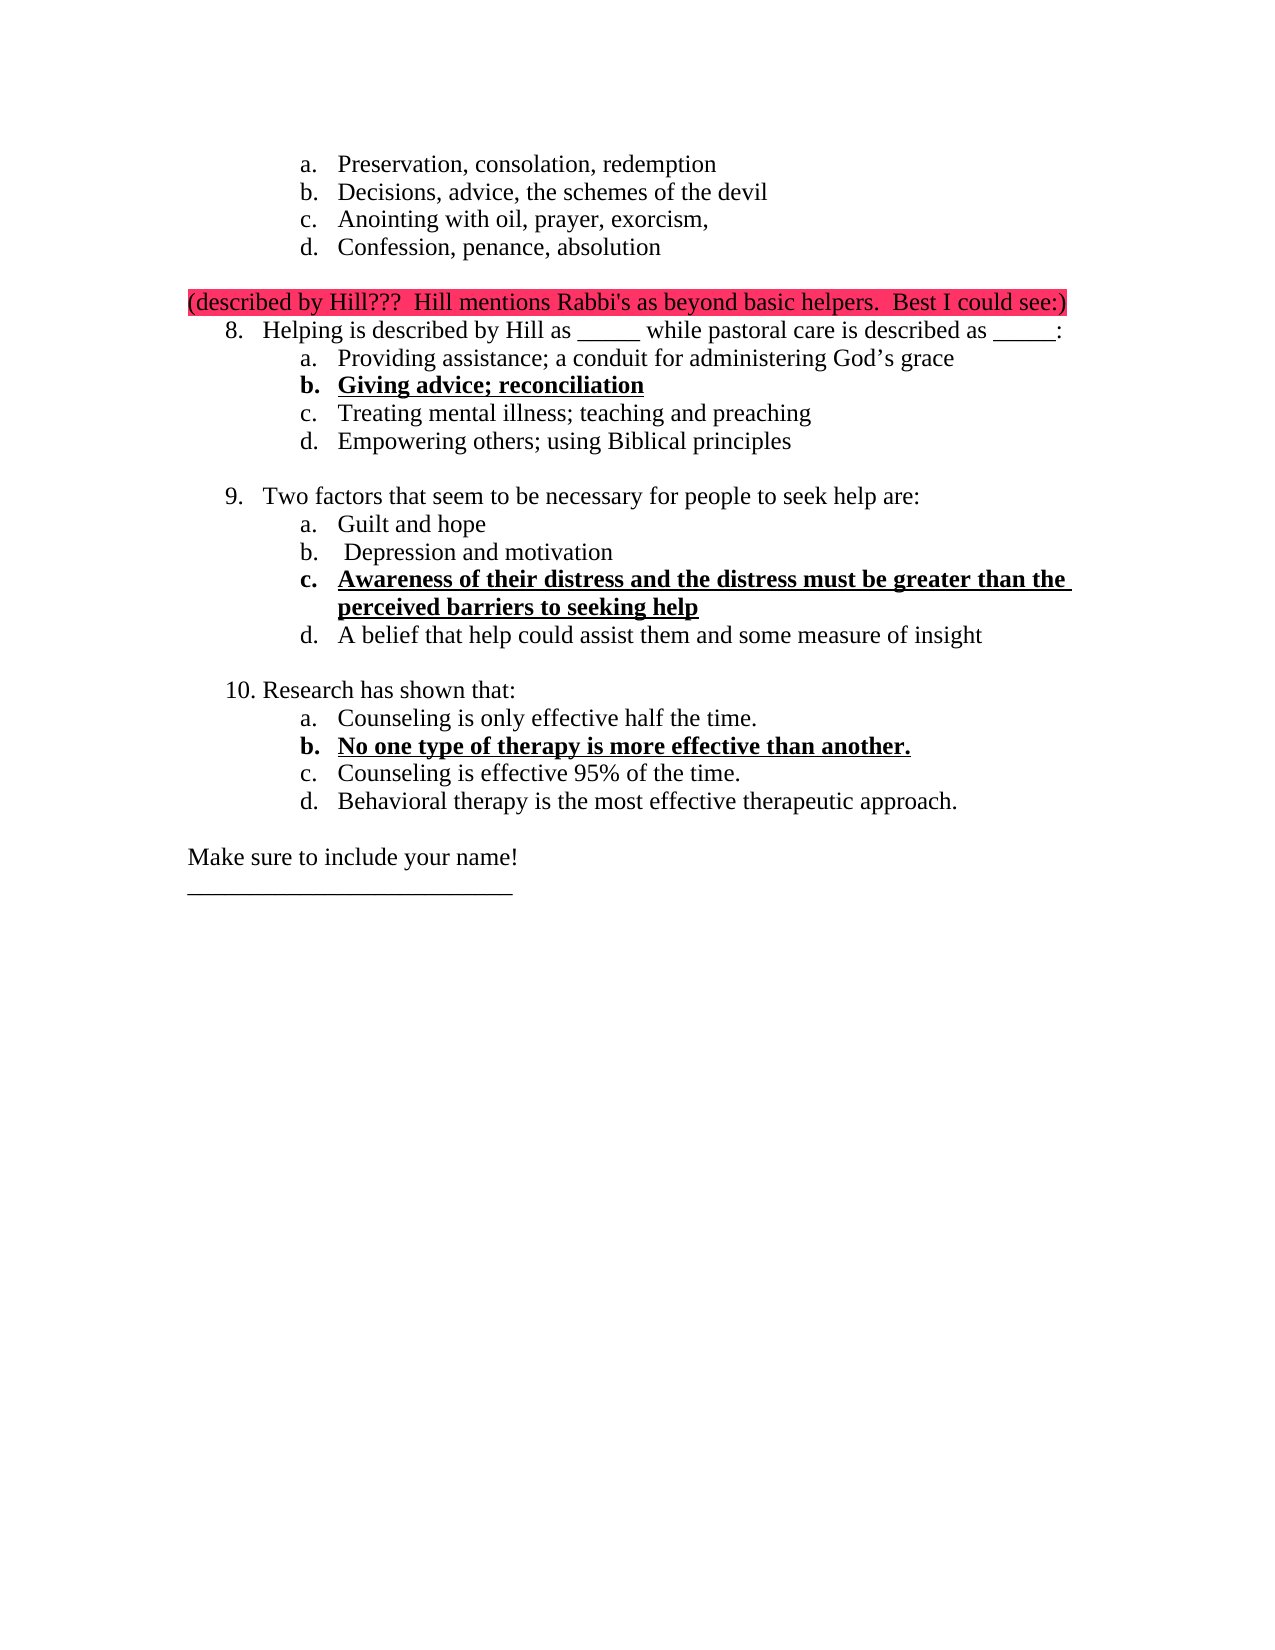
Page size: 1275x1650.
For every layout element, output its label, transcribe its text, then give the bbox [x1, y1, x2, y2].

list Guilt and hope [300, 510, 1087, 538]
list Empowering others; using Biblical principles [300, 427, 1087, 455]
list Behavioral therapy is the most effective therapeutic approach. [300, 787, 1087, 815]
list Giving advice; reconciliation [300, 372, 1087, 399]
list Treating mental illness; teaching and preaching [300, 399, 1087, 427]
list Counseling is effective 95% of the time. [300, 759, 1087, 787]
list Anointing with oil, prayer, exorcism, [300, 205, 1087, 233]
list Helping is described by Hill as _____ while pastoral care is described as _____: [225, 316, 1087, 344]
list Preservation, consolation, redemption [300, 150, 1087, 178]
text __________________________ [187, 870, 1087, 898]
list Decisions, advice, the schemes of the devil [300, 178, 1087, 205]
list Confession, penance, absolution [300, 233, 1087, 261]
list Depression and motivation [300, 538, 1087, 566]
text (described by Hill??? Hill mentions Rabbi's as beyond basic helpers. Best I could see:) [187, 288, 1087, 316]
list Research has shown that: [225, 676, 1087, 704]
list A belief that help could assist them and some measure of insight [300, 621, 1087, 649]
list No one type of therapy is more effective than another. [300, 732, 1087, 759]
list Providing assistance; a conduit for administering God’s grace [300, 344, 1087, 372]
text Make sure to include your name! [187, 843, 1087, 870]
list Counseling is only effective half the time. [300, 704, 1087, 732]
list Two factors that seem to be necessary for people to seek help are: [225, 482, 1087, 510]
list Awareness of their distress and the distress must be greater than the perceived barriers to seeking help [300, 566, 1087, 621]
